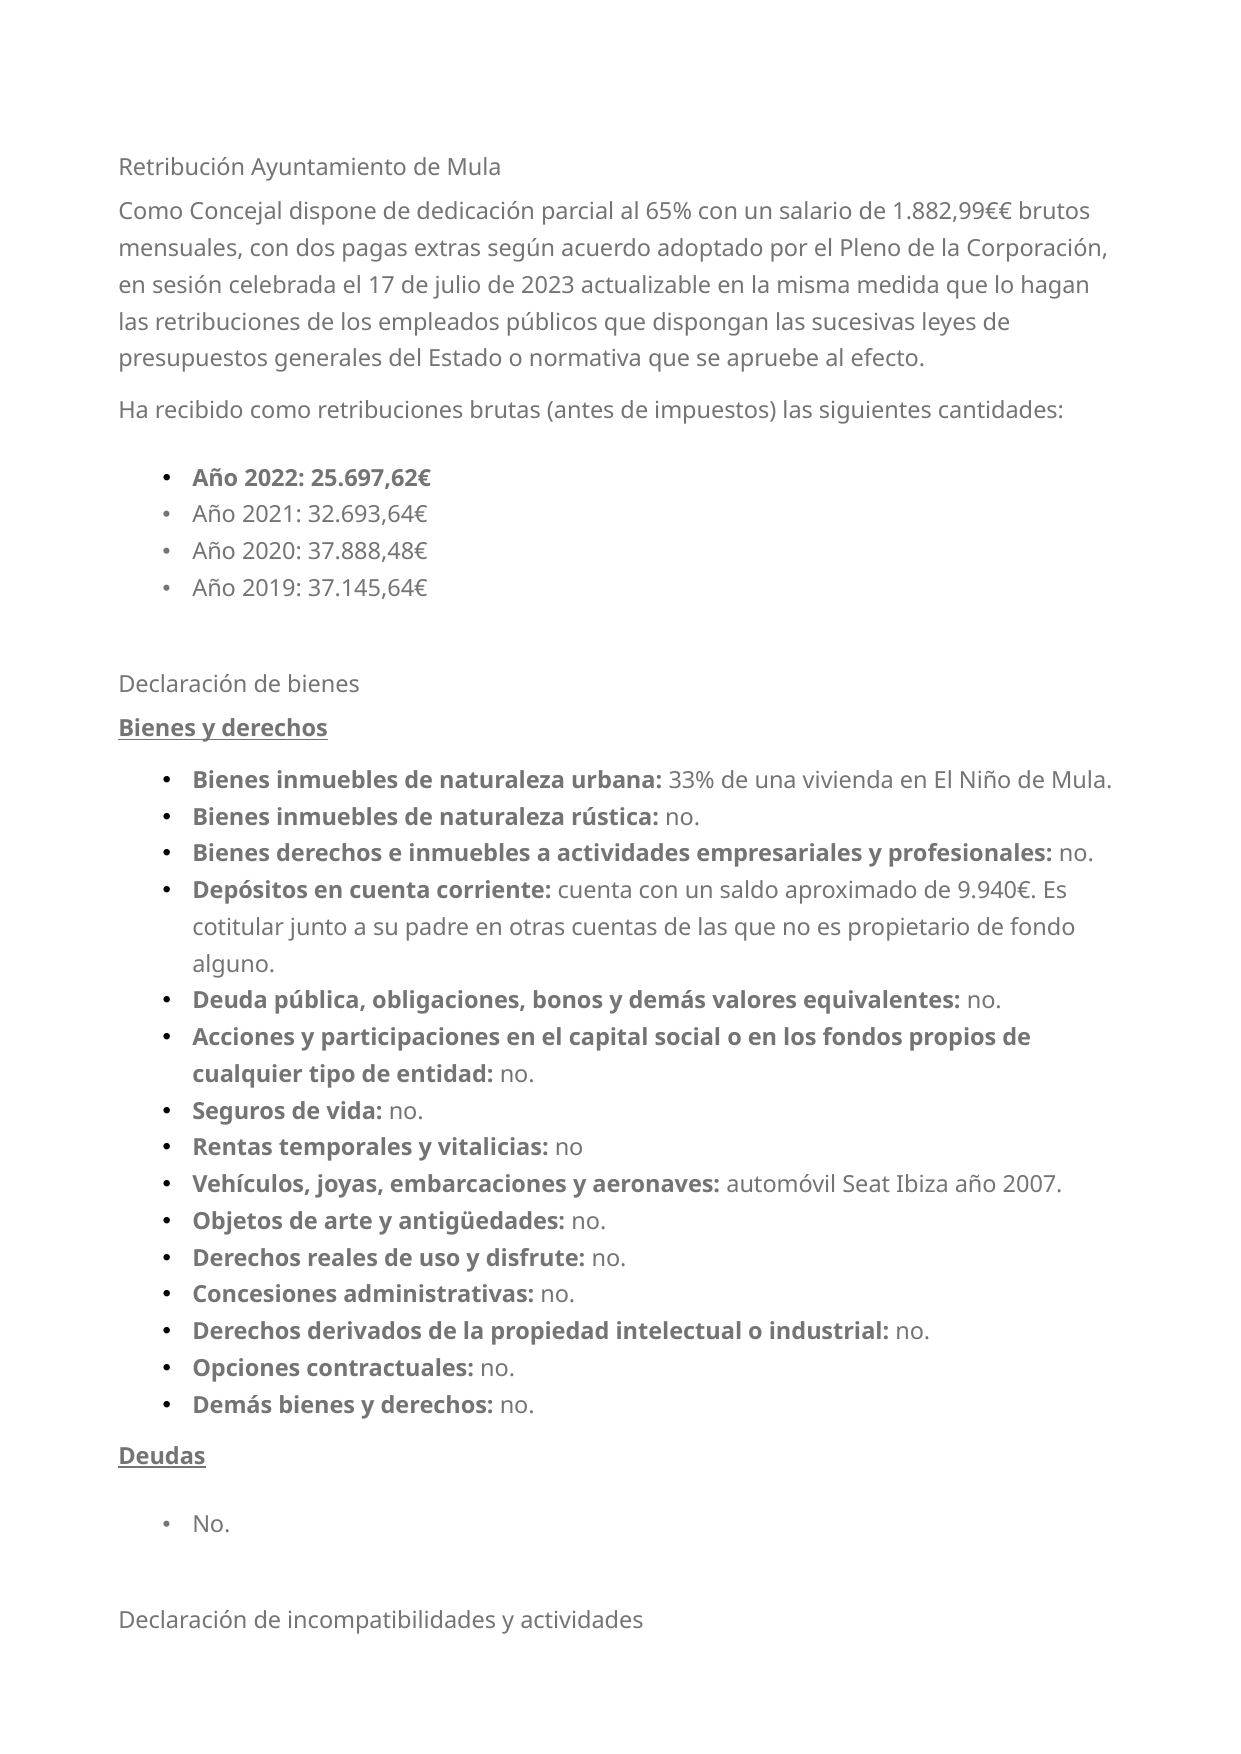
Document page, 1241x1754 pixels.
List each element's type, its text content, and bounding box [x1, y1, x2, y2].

list Rentas temporales y vitalicias: no [162, 1131, 1122, 1163]
list Depósitos en cuenta corriente: cuenta con un saldo aproximado de 9.940€. Es cotitular junto a su padre en otras cuentas de las que no es propietario de fondo alguno. [162, 873, 1122, 979]
list Año 2021: 32.693,64€ [162, 498, 1122, 530]
subtitle Declaración de bienes [118, 635, 1122, 699]
list Seguros de vida: no. [162, 1094, 1122, 1126]
list Bienes inmuebles de naturaleza urbana: 33% de una vivienda en El Niño de Mula. [162, 763, 1122, 795]
list Derechos reales de uso y disfrute: no. [162, 1241, 1122, 1273]
text Como Concejal dispone de dedicación parcial al 65% con un salario de 1.882,99€€ brutos mensuales, con dos pagas extras según acuerdo adoptado por el Pleno de la Corporación, en sesión celebrada el 17 de julio de 2023 actualizable en la misma medida que lo hagan las retribuciones de los empleados públicos que dispongan las sucesivas leyes de presupuestos generales del Estado o normativa que se apruebe al efecto. [118, 194, 1122, 374]
list Bienes derechos e inmuebles a actividades empresariales y profesionales: no. [162, 837, 1122, 868]
list Acciones y participaciones en el capital social o en los fondos propios de cualquier tipo de entidad: no. [162, 1020, 1122, 1089]
text Bienes y derechos [118, 712, 1122, 744]
list Año 2022: 25.697,62€ [162, 461, 1122, 493]
list Derechos derivados de la propiedad intelectual o industrial: no. [162, 1314, 1122, 1347]
list Vehículos, joyas, embarcaciones y aeronaves: automóvil Seat Ibiza año 2007. [162, 1167, 1122, 1199]
list Demás bienes y derechos: no. [162, 1388, 1122, 1420]
text Deudas [118, 1439, 1122, 1471]
list Concesiones administrativas: no. [162, 1278, 1122, 1310]
text Ha recibido como retribuciones brutas (antes de impuestos) las siguientes cantidades: [118, 393, 1122, 425]
list Deuda pública, obligaciones, bonos y demás valores equivalentes: no. [162, 984, 1122, 1016]
subtitle Declaración de incompatibilidades y actividades [118, 1571, 1122, 1635]
list No. [162, 1507, 1122, 1539]
list Año 2019: 37.145,64€ [162, 571, 1122, 603]
list Bienes inmuebles de naturaleza rústica: no. [162, 800, 1122, 832]
list Objetos de arte y antigüedades: no. [162, 1204, 1122, 1236]
subtitle Retribución Ayuntamiento de Mula [118, 118, 1122, 182]
list Opciones contractuales: no. [162, 1351, 1122, 1383]
list Año 2020: 37.888,48€ [162, 534, 1122, 567]
